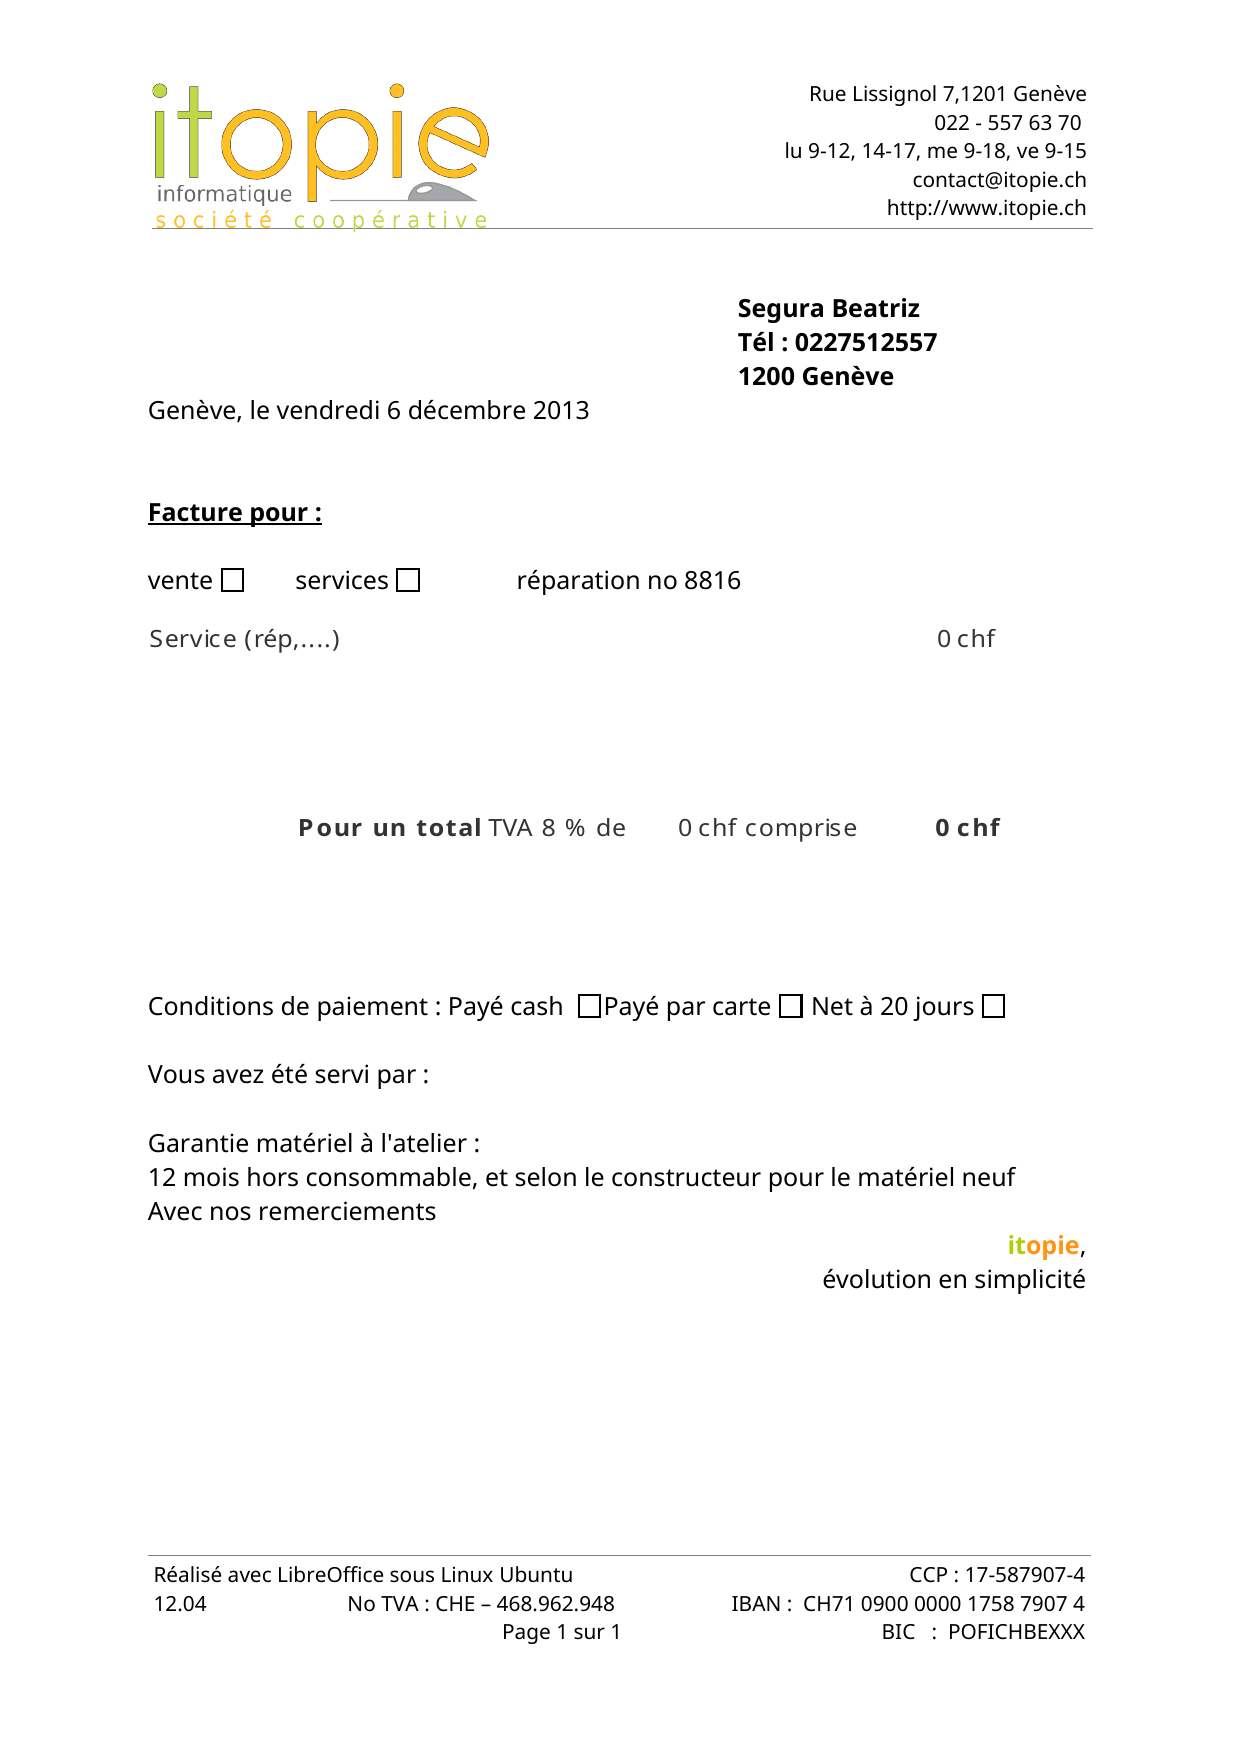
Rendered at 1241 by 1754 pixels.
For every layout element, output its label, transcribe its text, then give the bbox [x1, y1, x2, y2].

text Conditions de paiement : Payé cash Payé par carte Net à 20 jours [148, 989, 1093, 1023]
text Avec nos remerciements [148, 1193, 1093, 1227]
text Tél : 0227512557 [148, 324, 1093, 358]
text itopie, [148, 1227, 1093, 1262]
picture [138, 72, 500, 244]
text évolution en simplicité [148, 1262, 1093, 1296]
text Vous avez été servi par : [148, 1057, 1093, 1091]
text Segura Beatriz [148, 290, 1093, 324]
text 1200 Genève [148, 358, 1093, 392]
text Garantie matériel à l'atelier : [148, 1125, 1093, 1159]
text Genève, le vendredi 6 décembre 2013 [148, 392, 1093, 427]
text 12 mois hors consommable, et selon le constructeur pour le matériel neuf [148, 1159, 1093, 1193]
text vente services réparation no 8816 [148, 563, 1093, 597]
text Facture pour : [148, 495, 1093, 529]
